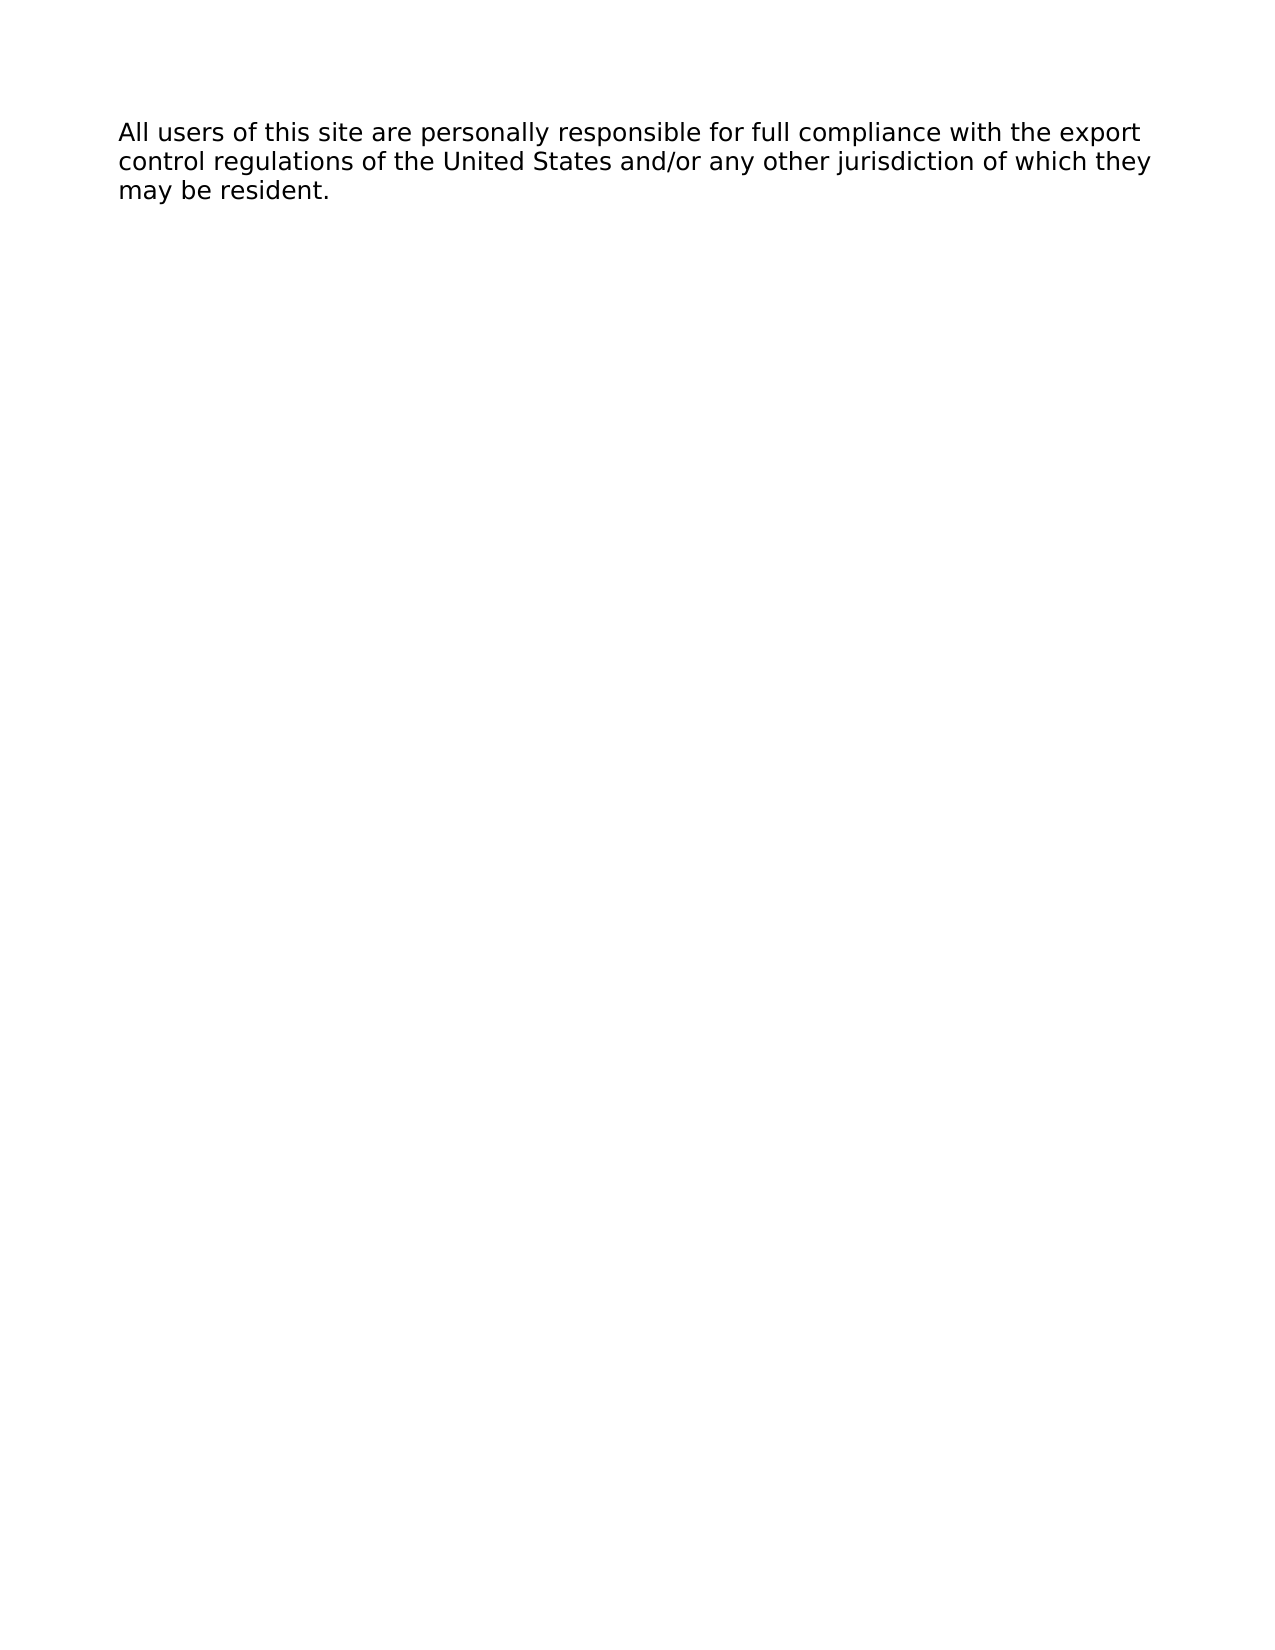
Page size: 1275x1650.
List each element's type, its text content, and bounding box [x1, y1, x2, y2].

text All users of this site are personally responsible for full compliance with the export control regulations of the United States and/or any other jurisdiction of which they may be resident. [118, 118, 1157, 206]
